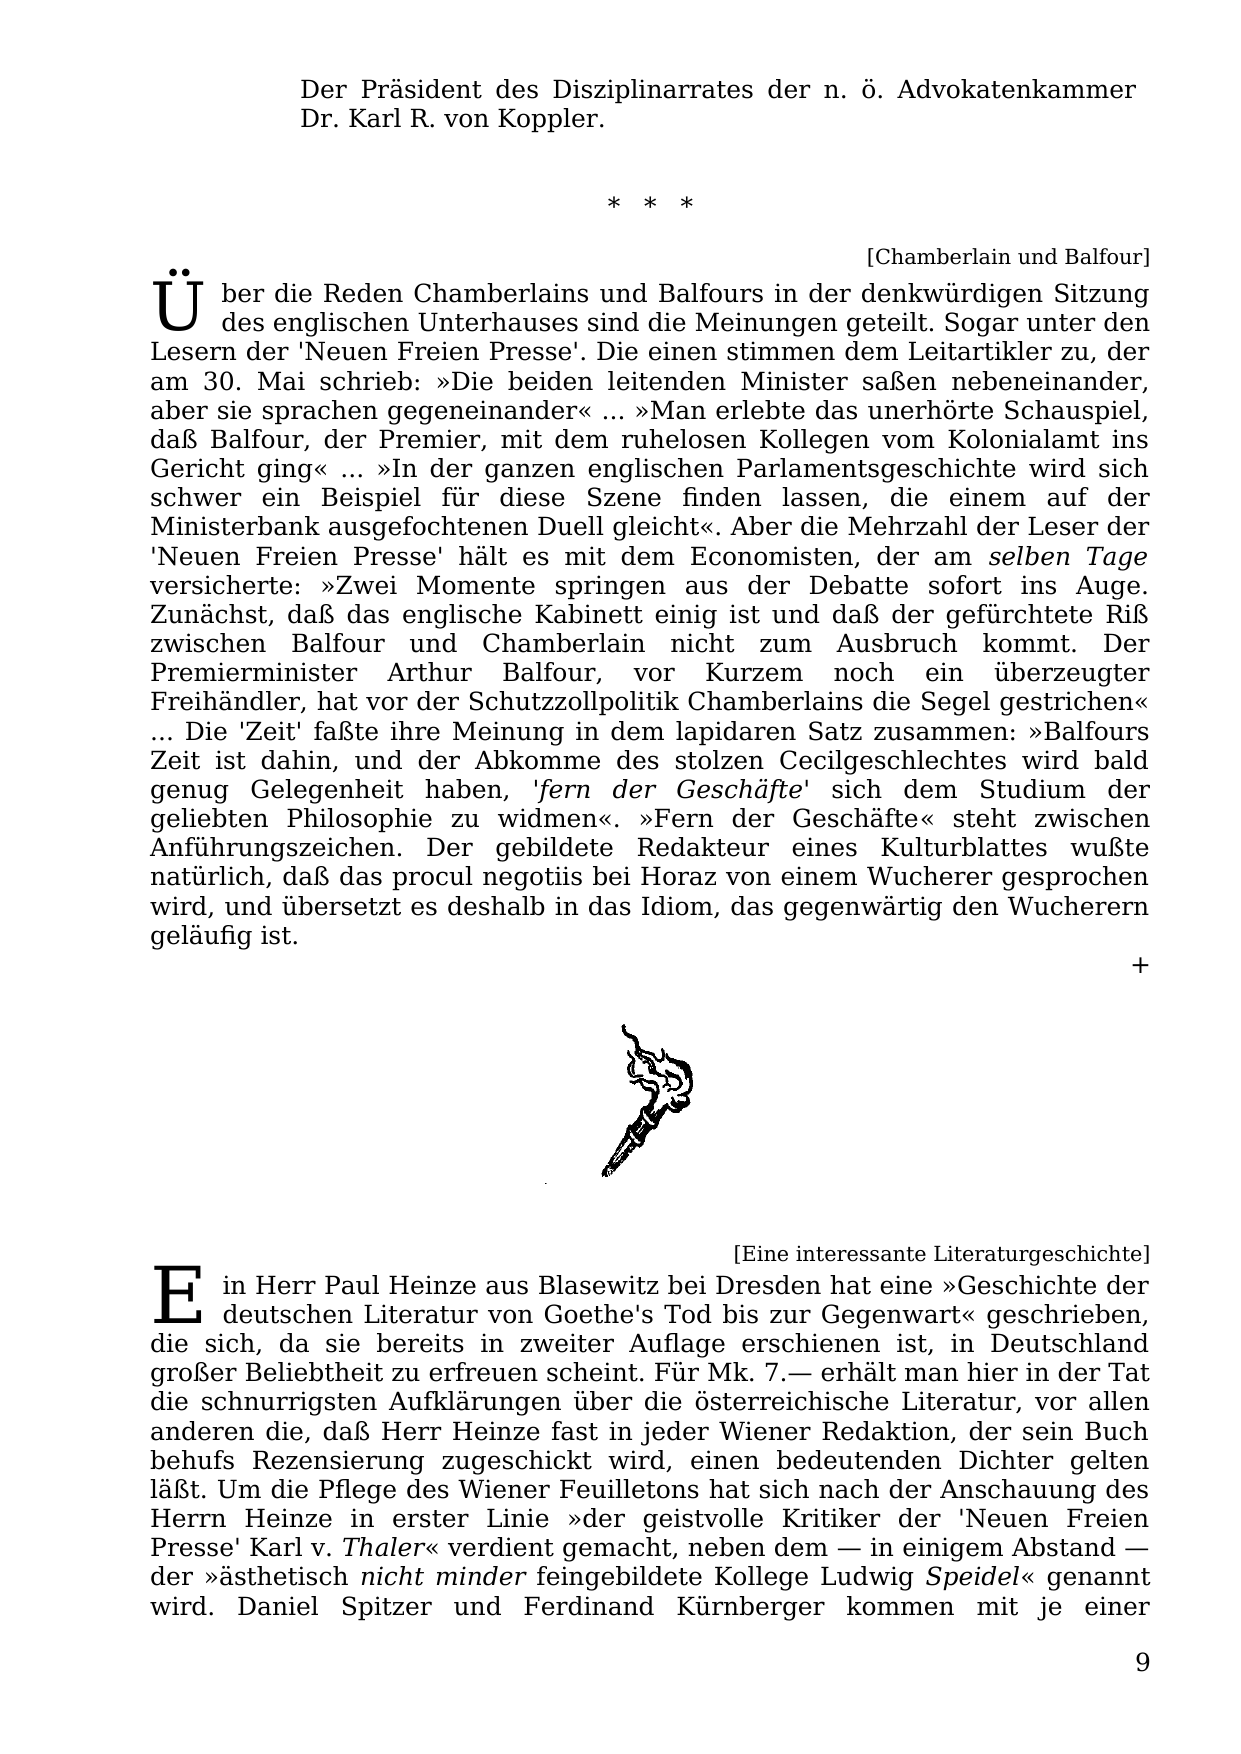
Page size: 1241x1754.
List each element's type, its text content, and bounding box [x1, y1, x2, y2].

text + [150, 950, 1151, 979]
text [Chamberlain und Balfour] [150, 245, 1151, 269]
text Der Präsident des Disziplinarrates der n. ö. Advokatenkammer Dr. Karl R. von Koppler. [300, 75, 1151, 133]
text [Eine interessante Literaturgeschichte] [150, 1242, 1151, 1266]
picture [316, 1008, 984, 1205]
text Über die Reden Chamberlains und Balfours in der denkwürdigen Sitzung des englischen Unterhauses sind die Meinungen geteilt. Sogar unter den Lesern der 'Neuen Freien Presse'. Die einen stimmen dem Leitartikler zu, der am 30. Mai schrieb: »Die beiden leitenden Minister saßen nebeneinander, aber sie sprachen gegeneinander« ... »Man erlebte das unerhörte Schauspiel, daß Balfour, der Premier, mit dem ruhelosen Kollegen vom Kolonialamt ins Gericht ging« ... »In der ganzen englischen Parlamentsgeschichte wird sich schwer ein Beispiel für diese Szene finden lassen, die einem auf der Ministerbank ausgefochtenen Duell gleicht«. Aber die Mehrzahl der Leser der 'Neuen Freien Presse' hält es mit dem Economisten, der am selben Tage versicherte: »Zwei Momente springen aus der Debatte sofort ins Auge. Zunächst, daß das englische Kabinett einig ist und daß der gefürchtete Riß zwischen Balfour und Chamberlain nicht zum Ausbruch kommt. Der Premierminister Arthur Balfour, vor Kurzem noch ein überzeugter Freihändler, hat vor der Schutzzollpolitik Chamberlains die Segel gestrichen« ... Die 'Zeit' faßte ihre Meinung in dem lapidaren Satz zusammen: »Balfours Zeit ist dahin, und der Abkomme des stolzen Cecilgeschlechtes wird bald genug Gelegenheit haben, 'fern der Geschäfte' sich dem Studium der geliebten Philosophie zu widmen«. »Fern der Geschäfte« steht zwischen Anführungszeichen. Der gebildete Redakteur eines Kulturblattes wußte natürlich, daß das procul negotiis bei Horaz von einem Wucherer gesprochen wird, und übersetzt es deshalb in das Idiom, das gegenwärtig den Wucherern geläufig ist. [150, 269, 1151, 950]
text Ein Herr Paul Heinze aus Blasewitz bei Dresden hat eine »Geschichte der deutschen Literatur von Goethe's Tod bis zur Gegenwart« geschrieben, die sich, da sie bereits in zweiter Auflage erschienen ist, in Deutschland großer Beliebtheit zu erfreuen scheint. Für Mk. 7.— erhält man hier in der Tat die schnurrigsten Aufklärungen über die österreichische Literatur, vor allen anderen die, daß Herr Heinze fast in jeder Wiener Redaktion, der sein Buch behufs Rezensierung zugeschickt wird, einen bedeutenden Dichter gelten läßt. Um die Pflege des Wiener Feuilletons hat sich nach der Anschauung des Herrn Heinze in erster Linie »der geistvolle Kritiker der 'Neuen Freien Presse' Karl v. Thaler« verdient gemacht, neben dem — in einigem Abstand — der »ästhetisch nicht minder feingebildete Kollege Ludwig Speidel« genannt wird. Daniel Spitzer und Ferdinand Kürnberger kommen mit je einer [150, 1266, 1151, 1621]
text * * * [150, 192, 1151, 221]
